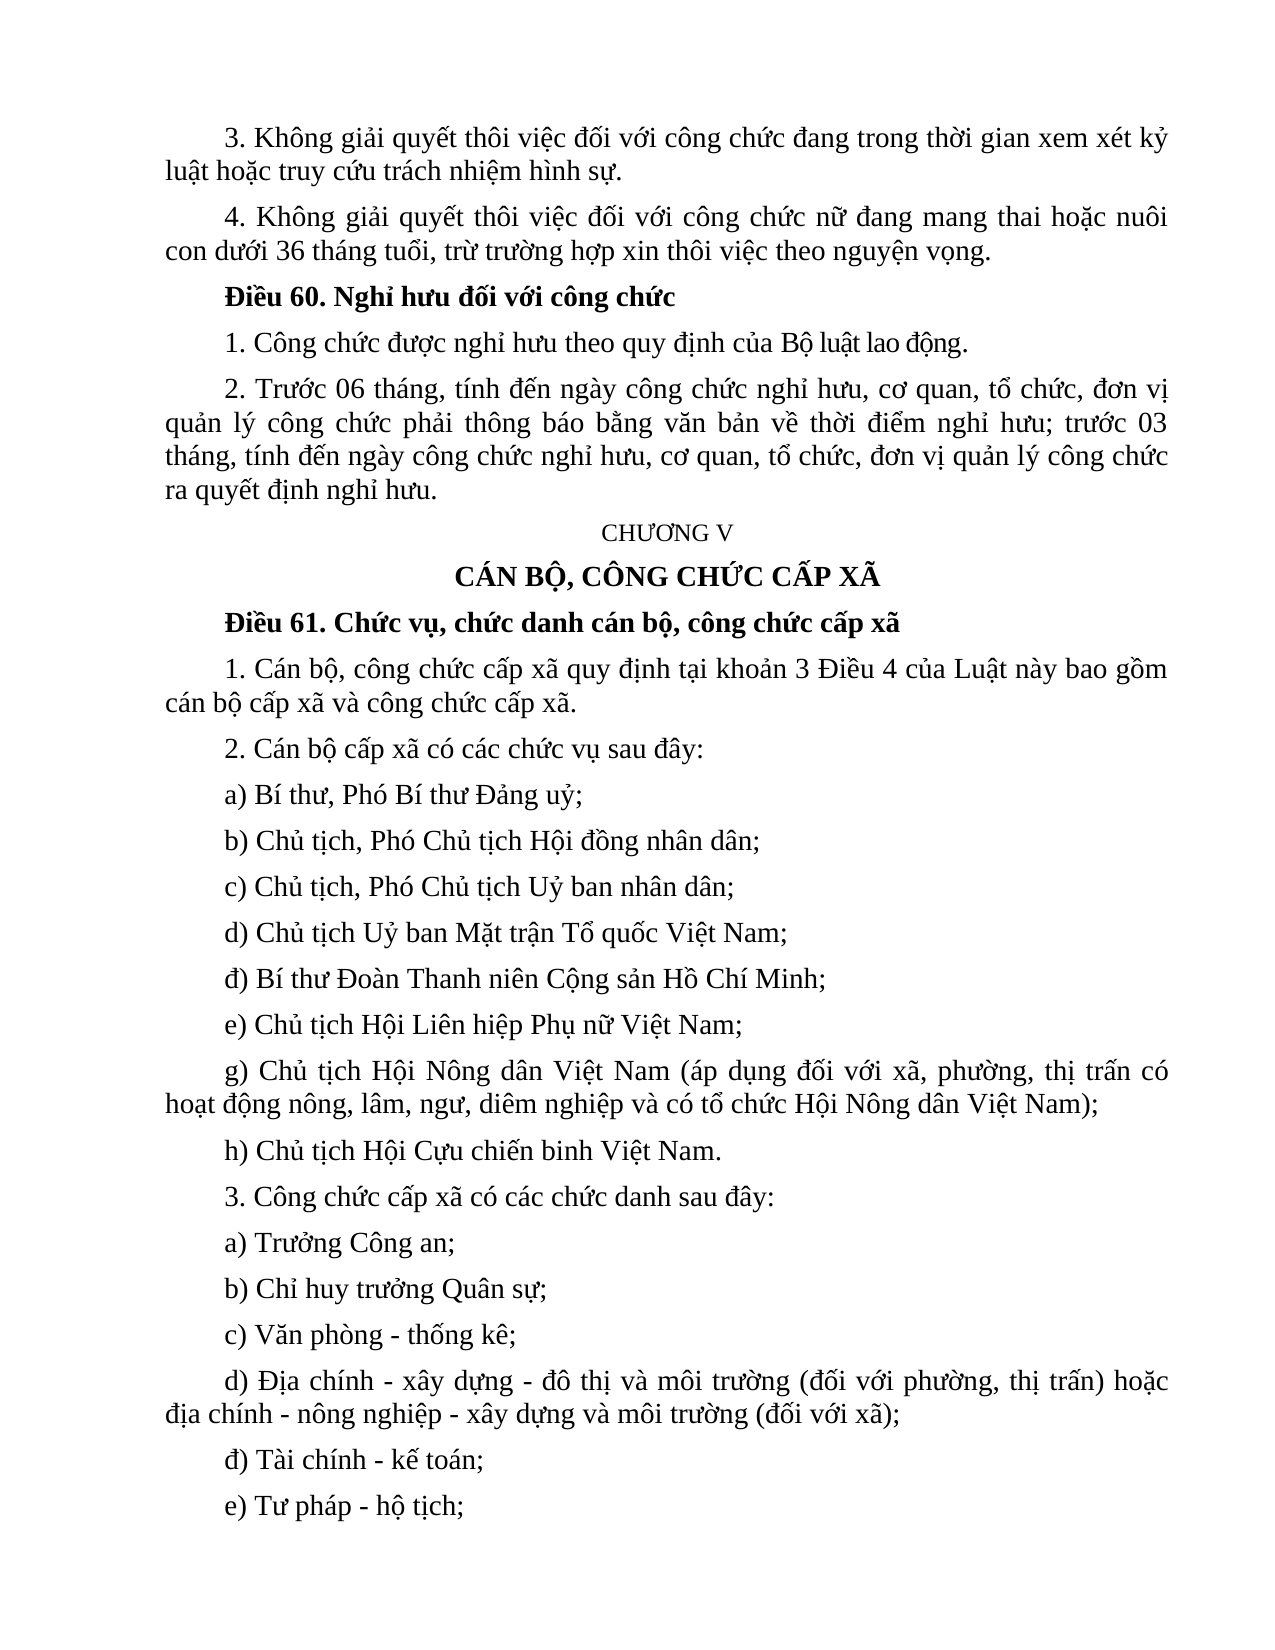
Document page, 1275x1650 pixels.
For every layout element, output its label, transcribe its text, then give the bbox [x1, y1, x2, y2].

subtitle CÁN BỘ, CÔNG CHỨC CẤP XÃ [165, 559, 1170, 593]
text a) Trưởng Công an; [165, 1225, 1170, 1258]
text d) Chủ tịch Uỷ ban Mặt trận Tổ quốc Việt Nam; [165, 915, 1170, 948]
text b) Chỉ huy trưởng Quân sự; [165, 1271, 1170, 1304]
text đ) Bí thư Đoàn Thanh niên Cộng sản Hồ Chí Minh; [165, 961, 1170, 994]
text 2. Trước 06 tháng, tính đến ngày công chức nghỉ hưu, cơ quan, tổ chức, đơn vị quản lý công chức phải thông báo bằng văn bản về thời điểm nghỉ hưu; trước 03 tháng, tính đến ngày công chức nghỉ hưu, cơ quan, tổ chức, đơn vị quản lý công chức ra quyết định nghỉ hưu. [165, 371, 1170, 505]
text a) Bí thư, Phó Bí thư Đảng uỷ; [165, 777, 1170, 810]
text 4. Không giải quyết thôi việc đối với công chức nữ đang mang thai hoặc nuôi con dưới 36 tháng tuổi, trừ trường hợp xin thôi việc theo nguyện vọng. [165, 199, 1170, 267]
text g) Chủ tịch Hội Nông dân Việt Nam (áp dụng đối với xã, phường, thị trấn có hoạt động nông, lâm, ngư, diêm nghiệp và có tổ chức Hội Nông dân Việt Nam); [165, 1053, 1170, 1120]
text c) Văn phòng - thống kê; [165, 1317, 1170, 1350]
subtitle CHƯƠNG V [165, 518, 1170, 547]
text e) Chủ tịch Hội Liên hiệp Phụ nữ Việt Nam; [165, 1007, 1170, 1041]
text h) Chủ tịch Hội Cựu chiến binh Việt Nam. [165, 1133, 1170, 1166]
text e) Tư pháp - hộ tịch; [165, 1488, 1170, 1522]
text Điều 60. Nghỉ hưu đối với công chức [165, 279, 1170, 313]
text đ) Tài chính - kế toán; [165, 1442, 1170, 1476]
text d) Địa chính - xây dựng - đô thị và môi trường (đối với phường, thị trấn) hoặc địa chính - nông nghiệp - xây dựng và môi trường (đối với xã); [165, 1363, 1170, 1430]
text 2. Cán bộ cấp xã có các chức vụ sau đây: [165, 731, 1170, 764]
text 1. Công chức được nghỉ hưu theo quy định của Bộ luật lao động. [165, 325, 1170, 359]
text 1. Cán bộ, công chức cấp xã quy định tại khoản 3 Điều 4 của Luật này bao gồm cán bộ cấp xã và công chức cấp xã. [165, 651, 1170, 718]
text c) Chủ tịch, Phó Chủ tịch Uỷ ban nhân dân; [165, 869, 1170, 902]
text 3. Không giải quyết thôi việc đối với công chức đang trong thời gian xem xét kỷ luật hoặc truy cứu trách nhiệm hình sự. [165, 120, 1170, 187]
text b) Chủ tịch, Phó Chủ tịch Hội đồng nhân dân; [165, 823, 1170, 856]
text 3. Công chức cấp xã có các chức danh sau đây: [165, 1179, 1170, 1212]
text Điều 61. Chức vụ, chức danh cán bộ, công chức cấp xã [165, 605, 1170, 639]
